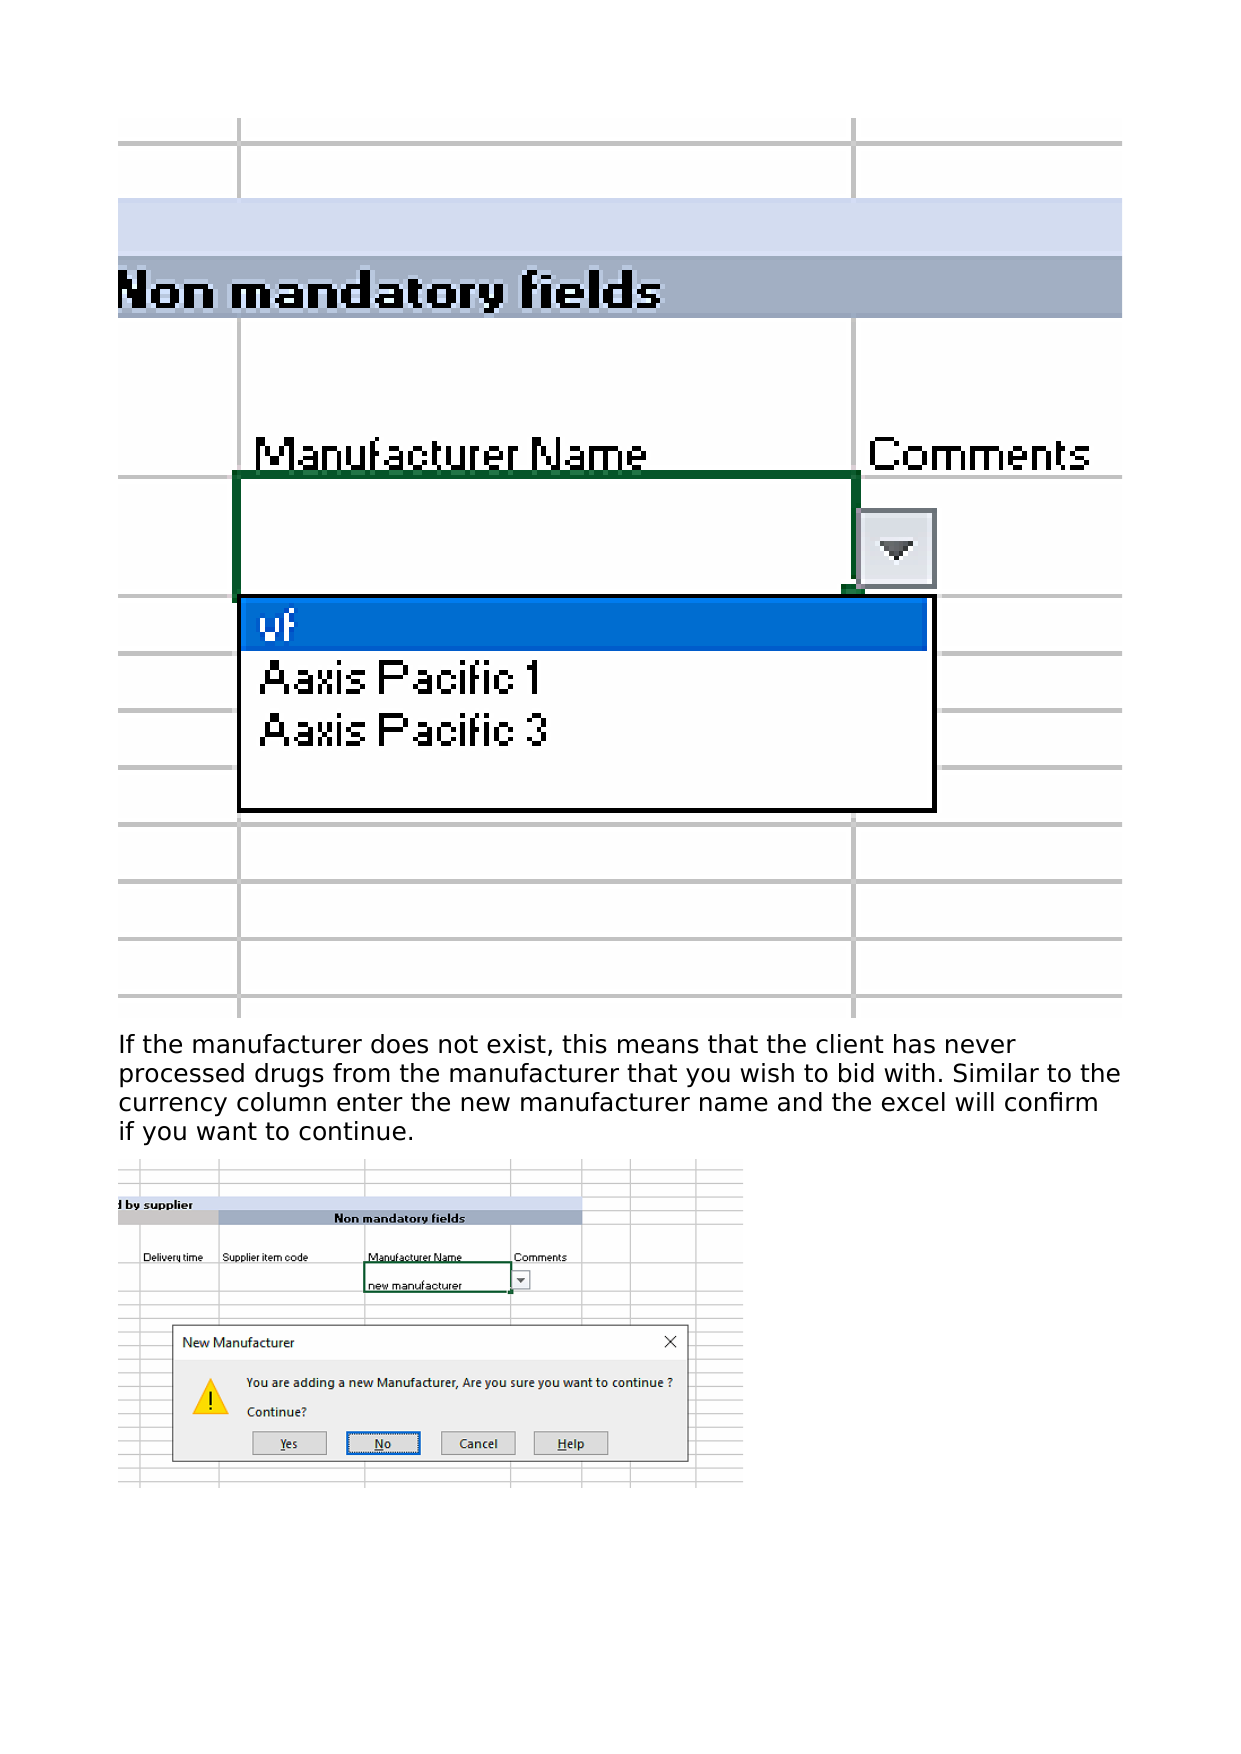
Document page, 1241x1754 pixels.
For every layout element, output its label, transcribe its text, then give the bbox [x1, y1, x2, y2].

picture [118, 118, 1123, 1018]
picture [118, 1159, 744, 1488]
text If the manufacturer does not exist, this means that the client has never processed drugs from the manufacturer that you wish to bid with. Similar to the currency column enter the new manufacturer name and the excel will confirm if you want to continue. [118, 1030, 1122, 1147]
